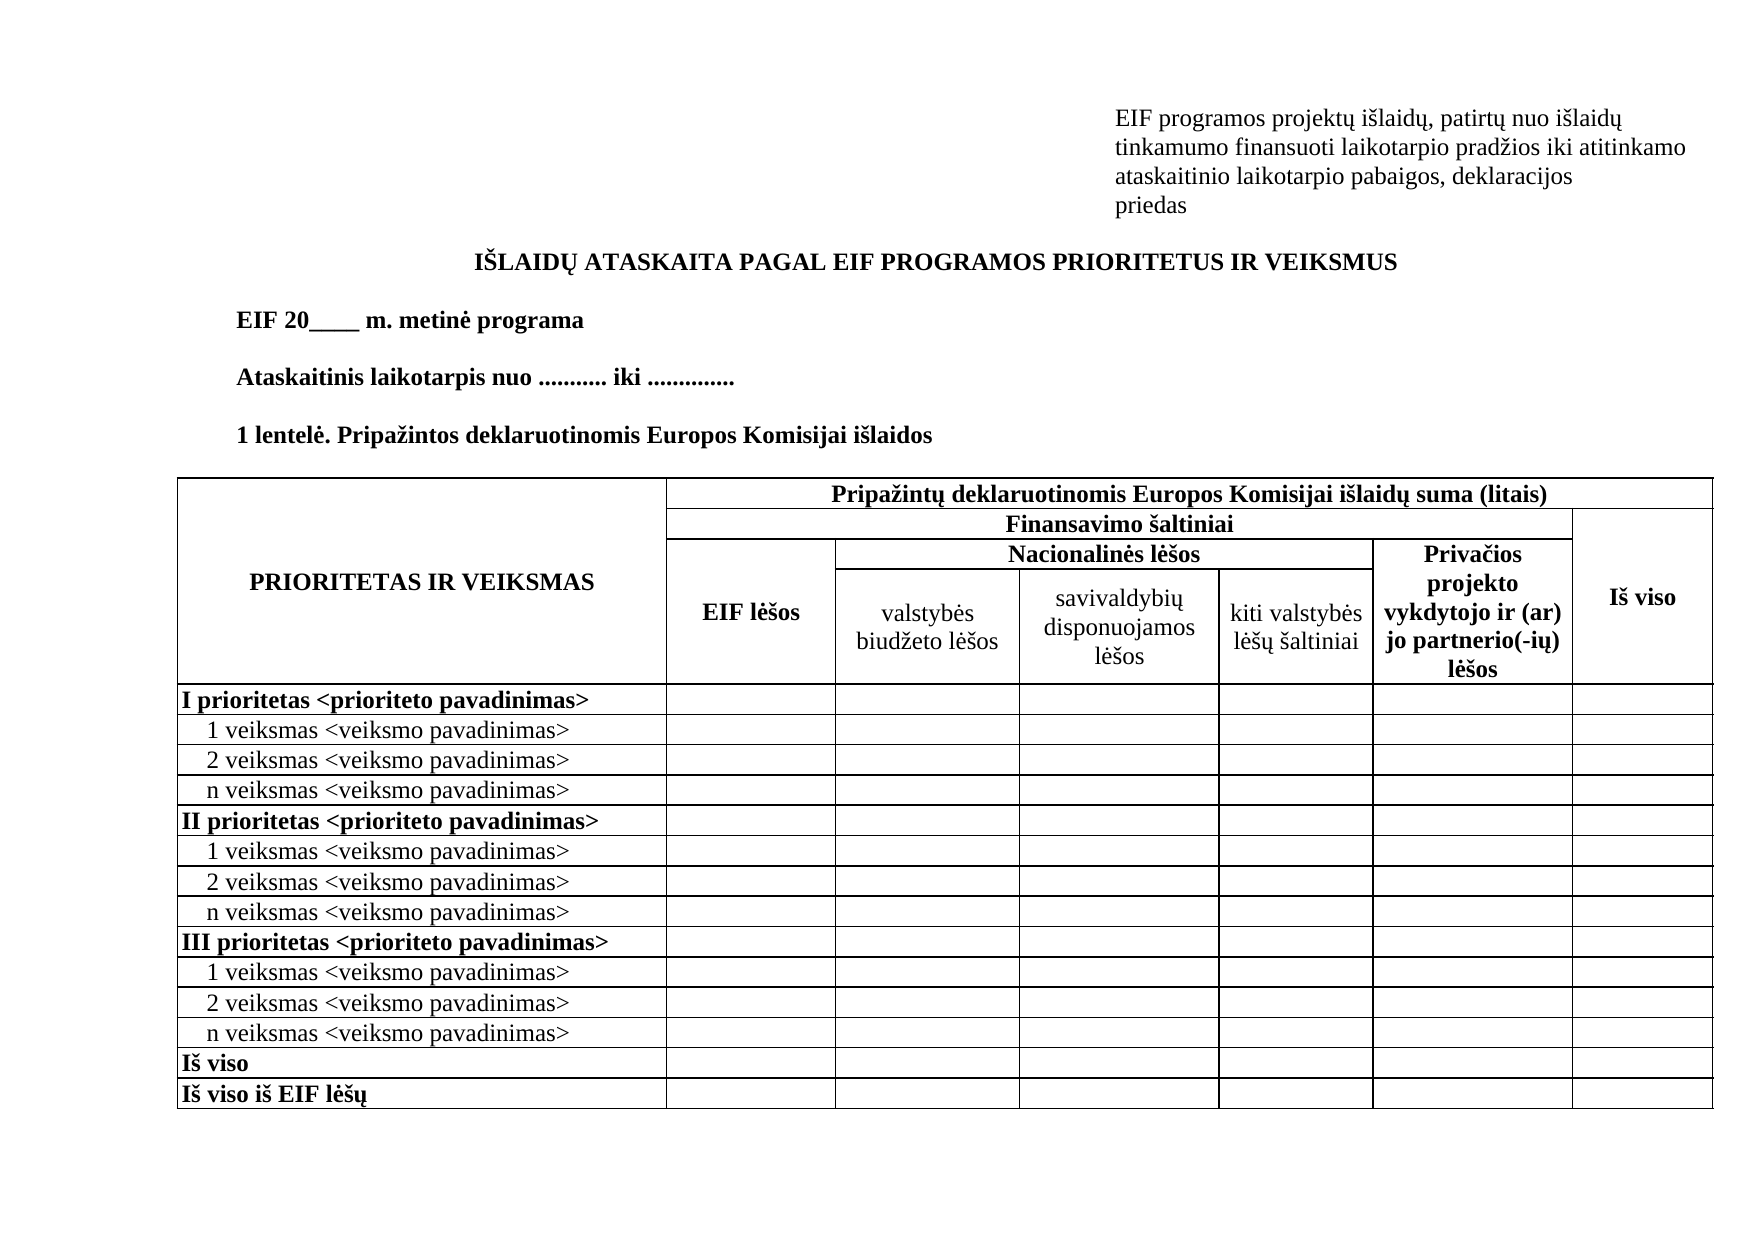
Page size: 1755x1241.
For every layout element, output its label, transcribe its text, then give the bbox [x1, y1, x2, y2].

table_cell [1573, 867, 1712, 895]
table_cell Iš viso [178, 1048, 666, 1077]
table_cell [1374, 867, 1572, 895]
table_cell [667, 776, 835, 804]
table_cell n veiksmas <veiksmo pavadinimas> [178, 897, 666, 926]
table_cell [667, 685, 835, 713]
table_cell [1374, 806, 1572, 835]
table_cell [836, 776, 1019, 804]
table_cell [1374, 745, 1572, 774]
table_cell EIF lėšos [667, 540, 835, 683]
table_cell [1220, 867, 1372, 895]
table_cell [1374, 836, 1572, 865]
table_cell [1374, 1079, 1572, 1107]
table_cell [1020, 1079, 1218, 1107]
table_cell [1573, 715, 1712, 744]
table_cell [1374, 927, 1572, 956]
text IŠLAIDŲ ATASKAITA PAGAL EIF PROGRAMOS PRIORITETUS IR VEIKSMUS [177, 247, 1695, 276]
table_cell [1020, 745, 1218, 774]
table_cell [1220, 836, 1372, 865]
table_cell [836, 1018, 1019, 1047]
table_cell [1573, 745, 1712, 774]
table_cell [667, 988, 835, 1017]
table_cell III prioritetas <prioriteto pavadinimas> [178, 927, 666, 956]
table_cell [667, 927, 835, 956]
table_cell [1220, 1048, 1372, 1077]
table_cell [1573, 685, 1712, 713]
table_cell [667, 806, 835, 835]
table_cell [667, 745, 835, 774]
table_cell [1374, 715, 1572, 744]
table_cell Iš viso [1573, 509, 1712, 683]
table_cell [1220, 806, 1372, 835]
table_cell savivaldybių disponuojamos lėšos [1020, 570, 1218, 683]
table_cell [1220, 776, 1372, 804]
table_cell [667, 836, 835, 865]
table_cell [1020, 897, 1218, 926]
table_header Pripažintų deklaruotinomis Europos Komisijai išlaidų suma (litais) [667, 479, 1712, 507]
table_cell [667, 1018, 835, 1047]
table_cell [1220, 1018, 1372, 1047]
table_cell [836, 1079, 1019, 1107]
table_cell [1220, 715, 1372, 744]
table_cell [667, 715, 835, 744]
table_cell 1 veiksmas <veiksmo pavadinimas> [178, 715, 666, 744]
table_cell [667, 867, 835, 895]
text Ataskaitinis laikotarpis nuo ........... iki .............. [177, 362, 1695, 391]
table_cell 2 veiksmas <veiksmo pavadinimas> [178, 745, 666, 774]
table_cell [1374, 1048, 1572, 1077]
table_cell [836, 958, 1019, 986]
table_cell [836, 745, 1019, 774]
table_cell [836, 988, 1019, 1017]
table_cell [1374, 897, 1572, 926]
text 1 lentelė. Pripažintos deklaruotinomis Europos Komisijai išlaidos [177, 420, 1695, 448]
table_cell [836, 867, 1019, 895]
table_cell 1 veiksmas <veiksmo pavadinimas> [178, 836, 666, 865]
table_cell [1374, 958, 1572, 986]
table_cell [1374, 776, 1572, 804]
table_cell kiti valstybės lėšų šaltiniai [1220, 570, 1372, 683]
table_cell [836, 927, 1019, 956]
table_cell Iš viso iš EIF lėšų [178, 1079, 666, 1107]
table_cell [1220, 988, 1372, 1017]
table_cell Finansavimo šaltiniai [667, 509, 1572, 538]
table_cell [836, 836, 1019, 865]
table_cell [836, 897, 1019, 926]
table_cell II prioritetas <prioriteto pavadinimas> [178, 806, 666, 835]
table_cell [1020, 685, 1218, 713]
table_cell [1020, 1018, 1218, 1047]
table_cell [1573, 776, 1712, 804]
table_cell [1573, 1018, 1712, 1047]
table_cell [667, 897, 835, 926]
table_cell [1020, 715, 1218, 744]
table_cell 1 veiksmas <veiksmo pavadinimas> [178, 958, 666, 986]
table_cell [1573, 836, 1712, 865]
table_cell [1220, 685, 1372, 713]
table_cell n veiksmas <veiksmo pavadinimas> [178, 776, 666, 804]
table_cell [1220, 958, 1372, 986]
table_cell 2 veiksmas <veiksmo pavadinimas> [178, 867, 666, 895]
table_cell [836, 1048, 1019, 1077]
table_cell [1374, 988, 1572, 1017]
table_cell [1573, 958, 1712, 986]
table_cell [1020, 988, 1218, 1017]
table_cell Nacionalinės lėšos [836, 540, 1372, 568]
table_cell 2 veiksmas <veiksmo pavadinimas> [178, 988, 666, 1017]
table_cell [836, 806, 1019, 835]
table_cell [1020, 1048, 1218, 1077]
table_cell n veiksmas <veiksmo pavadinimas> [178, 1018, 666, 1047]
table_cell [1020, 836, 1218, 865]
text EIF 20____ m. metinė programa [177, 305, 1695, 333]
table_cell [1220, 745, 1372, 774]
table_cell [1020, 806, 1218, 835]
table_cell valstybės biudžeto lėšos [836, 570, 1019, 683]
table_cell [667, 1048, 835, 1077]
table_cell [1220, 927, 1372, 956]
table_cell [1573, 1048, 1712, 1077]
table_cell I prioritetas <prioriteto pavadinimas> [178, 685, 666, 713]
table_cell [1374, 1018, 1572, 1047]
table_cell Privačios projekto vykdytojo ir (ar) jo partnerio(-ių) lėšos [1374, 540, 1572, 683]
table_cell [1573, 897, 1712, 926]
table_cell [836, 685, 1019, 713]
table_cell [836, 715, 1019, 744]
table_cell [1573, 1079, 1712, 1107]
table_cell [1220, 897, 1372, 926]
table_cell [667, 1079, 835, 1107]
table_cell [667, 958, 835, 986]
text EIF programos projektų išlaidų, patirtų nuo išlaidų tinkamumo finansuoti laikotarpio pradžios iki atitinkamo ataskaitinio laikotarpio pabaigos, deklaracijos [1115, 103, 1695, 190]
table_cell [1020, 958, 1218, 986]
table_cell [1020, 927, 1218, 956]
table_cell [1573, 806, 1712, 835]
table_cell [1020, 867, 1218, 895]
text priedas [1115, 190, 1695, 218]
table_cell [1220, 1079, 1372, 1107]
table_header PRIORITETAS IR VEIKSMAS [178, 479, 666, 683]
table_cell [1020, 776, 1218, 804]
table_cell [1573, 988, 1712, 1017]
table_cell [1374, 685, 1572, 713]
table_cell [1573, 927, 1712, 956]
